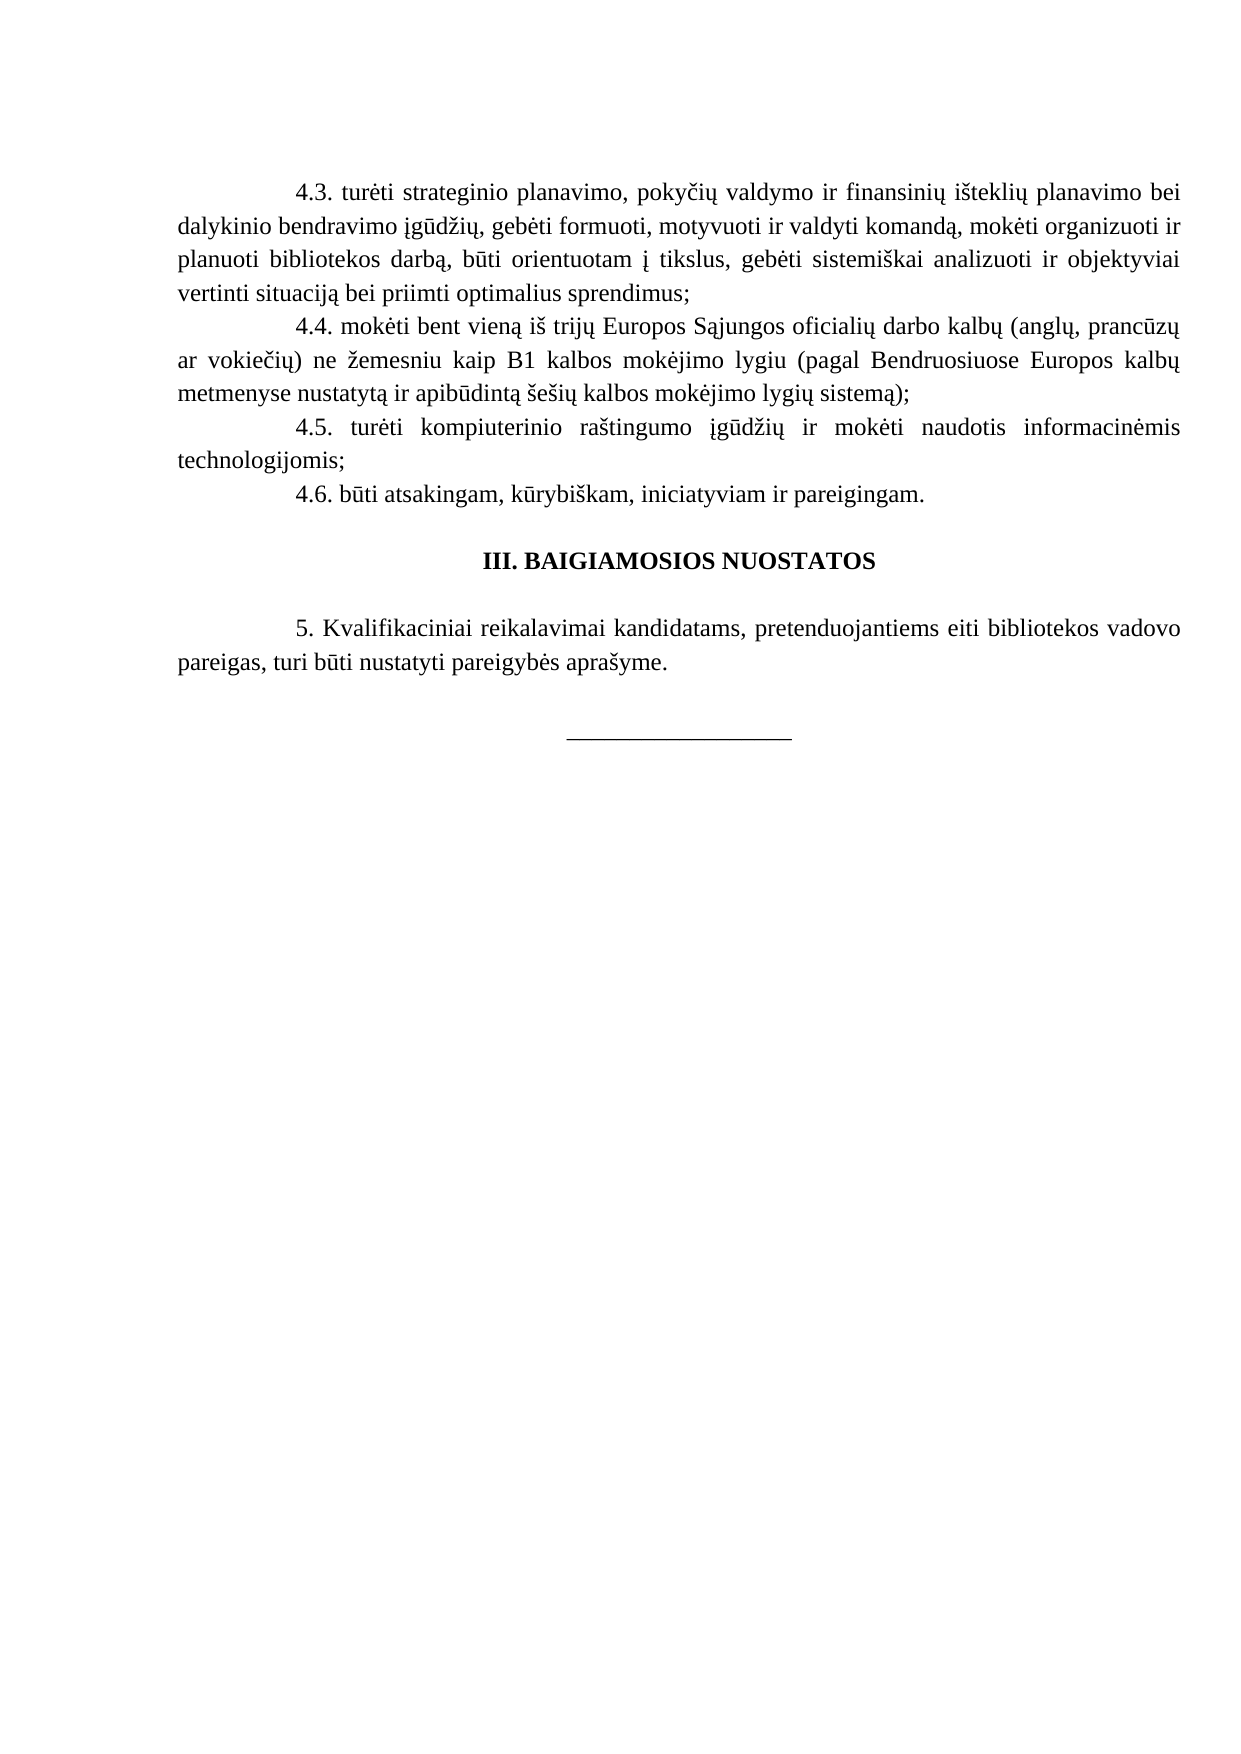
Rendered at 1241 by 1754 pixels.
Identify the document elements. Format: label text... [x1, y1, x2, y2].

text 4.5. turėti kompiuterinio raštingumo įgūdžių ir mokėti naudotis informacinėmis technologijomis; [177, 412, 1181, 474]
text 5. Kvalifikaciniai reikalavimai kandidatams, pretenduojantiems eiti bibliotekos vadovo pareigas, turi būti nustatyti pareigybės aprašyme. [177, 613, 1181, 676]
text III. BAIGIAMOSIOS NUOSTATOS [177, 546, 1181, 575]
text 4.3. turėti strateginio planavimo, pokyčių valdymo ir finansinių išteklių planavimo bei dalykinio bendravimo įgūdžių, gebėti formuoti, motyvuoti ir valdyti komandą, mokėti organizuoti ir planuoti bibliotekos darbą, būti orientuotam į tikslus, gebėti sistemiškai analizuoti ir objektyviai vertinti situaciją bei priimti optimalius sprendimus; [177, 177, 1181, 307]
text 4.4. mokėti bent vieną iš trijų Europos Sąjungos oficialių darbo kalbų (anglų, prancūzų ar vokiečių) ne žemesniu kaip B1 kalbos mokėjimo lygiu (pagal Bendruosiuose Europos kalbų metmenyse nustatytą ir apibūdintą šešių kalbos mokėjimo lygių sistemą); [177, 311, 1181, 407]
text 4.6. būti atsakingam, kūrybiškam, iniciatyviam ir pareigingam. [177, 479, 1181, 508]
text __________________ [177, 714, 1181, 743]
